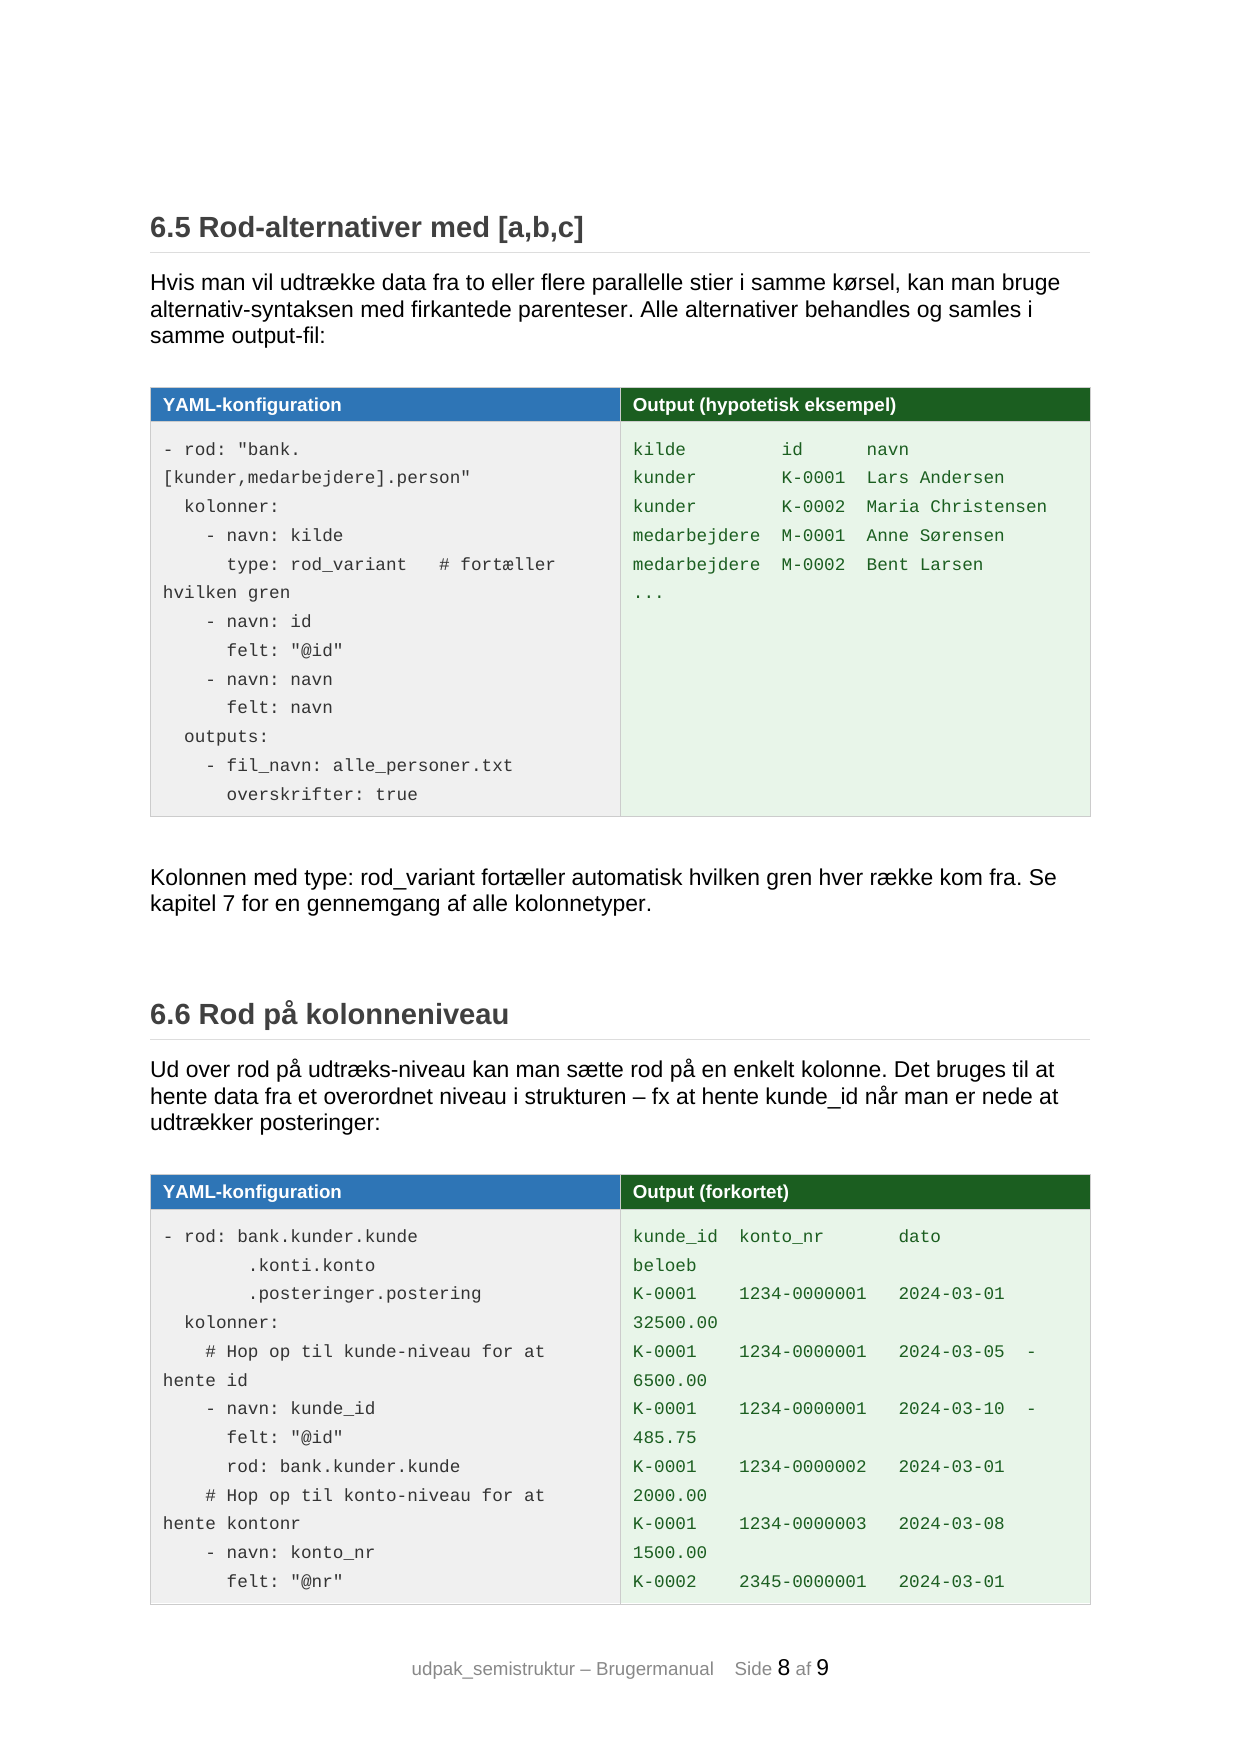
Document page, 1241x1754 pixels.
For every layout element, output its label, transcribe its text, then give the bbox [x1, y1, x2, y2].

subtitle 6.5 Rod-alternativer med [a,b,c] [150, 210, 1090, 252]
subtitle 6.6 Rod på kolonneniveau [150, 997, 1090, 1039]
table_cell kunde_id konto_nr dato beloeb K-0001 1234-0000001 2024-03-01 32500.00 K-0001 1234-0000001 2024-03-05 -6500.00 K-0001 1234-0000001 2024-03-10 -485.75 K-0001 1234-0000002 2024-03-01 2000.00 K-0001 1234-0000003 2024-03-08 1500.00 K-0002 2345-0000001 2024-03-01 [621, 1210, 1090, 1603]
text Hvis man vil udtrække data fra to eller flere parallelle stier i samme kørsel, kan man bruge alternativ-syntaksen med firkantede parenteser. Alle alternativer behandles og samles i samme output-fil: [150, 269, 1090, 348]
table_cell - rod: "bank.[kunder,medarbejdere].person" kolonner: - navn: kilde type: rod_variant # fortæller hvilken gren - navn: id felt: "@id" - navn: navn felt: navn outputs: - fil_navn: alle_personer.txt overskrifter: true [151, 422, 620, 816]
text Kolonnen med type: rod_variant fortæller automatisk hvilken gren hver række kom fra. Se kapitel 7 for en gennemgang af alle kolonnetyper. [150, 864, 1090, 916]
text Ud over rod på udtræks-niveau kan man sætte rod på en enkelt kolonne. Det bruges til at hente data fra et overordnet niveau i strukturen – fx at hente kunde_id når man er nede at udtrækker posteringer: [150, 1056, 1090, 1136]
table_header Output (hypotetisk eksempel) [621, 388, 1090, 421]
table_cell kilde id navn kunder K-0001 Lars Andersen kunder K-0002 Maria Christensen medarbejdere M-0001 Anne Sørensen medarbejdere M-0002 Bent Larsen ... [621, 422, 1090, 816]
table_header Output (forkortet) [621, 1175, 1090, 1209]
table_header YAML-konfiguration [151, 388, 620, 421]
table_header YAML-konfiguration [151, 1175, 620, 1209]
table_cell - rod: bank.kunder.kunde .konti.konto .posteringer.postering kolonner: # Hop op til kunde-niveau for at hente id - navn: kunde_id felt: "@id" rod: bank.kunder.kunde # Hop op til konto-niveau for at hente kontonr - navn: konto_nr felt: "@nr" [151, 1210, 620, 1603]
